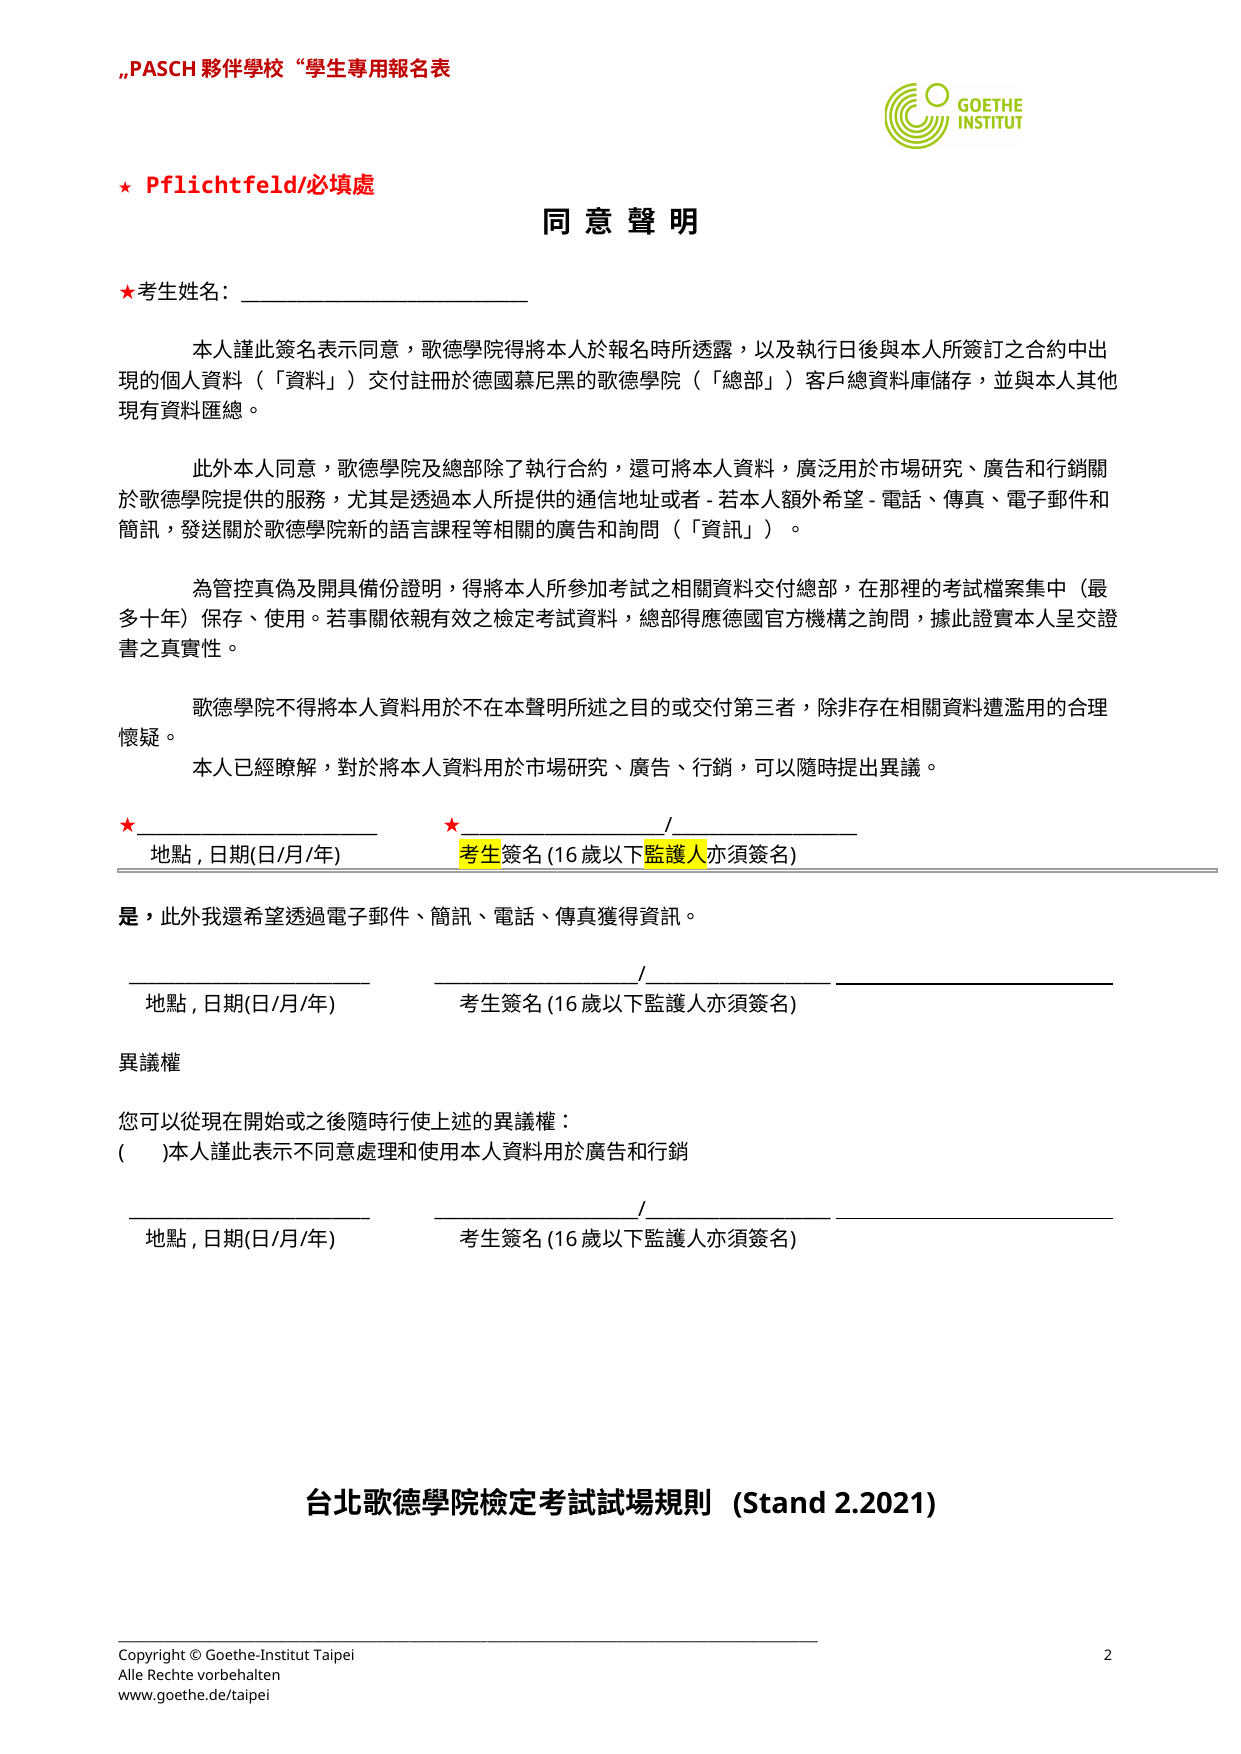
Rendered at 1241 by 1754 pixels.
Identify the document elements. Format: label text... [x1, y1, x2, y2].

subtitle 台北歌德學院檢定考試試場規則 (Stand 2.2021) [118, 1479, 1122, 1522]
text 異議權 [118, 1046, 1122, 1076]
text ★考生姓名：_______________________________ [118, 275, 1122, 305]
text 本人已經瞭解，對於將本人資料用於市場研究、廣告、行銷，可以隨時提出異議。 [118, 751, 1122, 782]
text __________________________ ______________________/____________________ [118, 1194, 1122, 1222]
text 是，此外我還希望透過電子郵件、簡訊、電話、傳真獲得資訊。 [118, 900, 1122, 931]
text 您可以從現在開始或之後隨時行使上述的異議權： [118, 1105, 1122, 1135]
text 地點 , 日期(日/月/年) 考生簽名 (16歲以下監護人亦須簽名) [118, 987, 1122, 1018]
text 為管控真偽及開具備份證明，得將本人所參加考試之相關資料交付總部，在那裡的考試檔案集中（最多十年）保存、使用。若事關依親有效之檢定考試資料，總部得應德國官方機構之詢問，據此證實本人呈交證書之真實性。 [118, 572, 1122, 662]
subtitle ( )本人謹此表示不同意處理和使用本人資料用於廣告和行銷 [118, 1135, 1122, 1165]
text 地點 , 日期(日/月/年) 考生簽名 (16歲以下監護人亦須簽名) [118, 1222, 1122, 1253]
text ★__________________________ ★______________________/____________________ [118, 810, 1122, 838]
text __________________________ ______________________/____________________ [118, 959, 1122, 987]
text 此外本人同意，歌德學院及總部除了執行合約，還可將本人資料，廣泛用於市場研究、廣告和行銷關於歌德學院提供的服務，尤其是透過本人所提供的通信地址或者 - 若本人額外希望 - 電話、傳真、電子郵件和簡訊，發送關於歌德學院新的語言課程等相關的廣告和詢問（「資訊」）。 [118, 453, 1122, 543]
text 地點 , 日期(日/月/年) 考生簽名 (16歲以下監護人亦須簽名) [118, 838, 1122, 868]
text 歌德學院不得將本人資料用於不在本聲明所述之目的或交付第三者，除非存在相關資料遭濫用的合理懷疑。 [118, 691, 1122, 751]
text 本人謹此簽名表示同意，歌德學院得將本人於報名時所透露，以及執行日後與本人所簽訂之合約中出現的個人資料（「資料」）交付註冊於德國慕尼黑的歌德學院（「總部」）客戶總資料庫儲存，並與本人其他現有資料匯總。 [118, 334, 1122, 424]
subtitle ★ Pflichtfeld/必填處 [118, 173, 1122, 198]
text 同 意 聲 明 [118, 198, 1122, 241]
